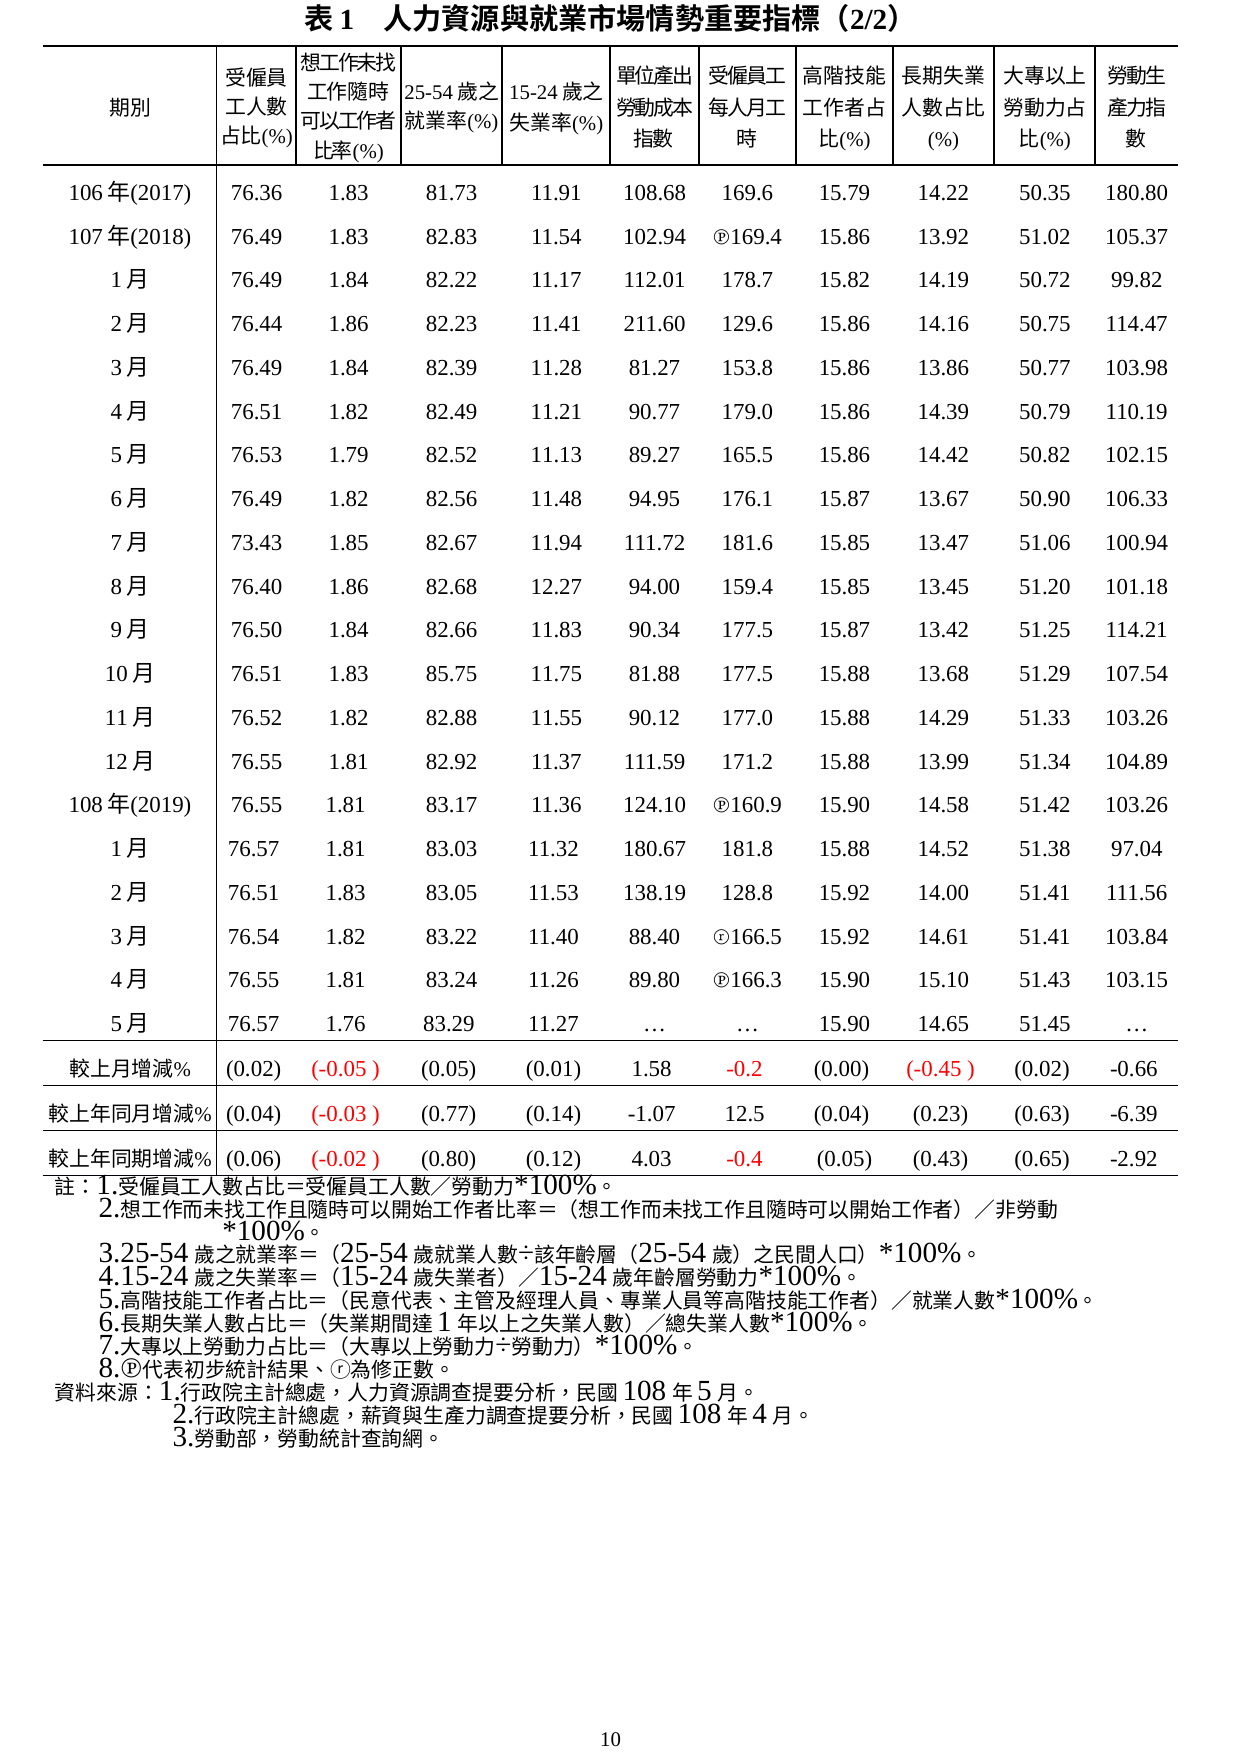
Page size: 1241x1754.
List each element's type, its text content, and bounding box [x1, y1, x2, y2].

table_cell 138.19 [610, 865, 698, 909]
table_cell 3月 [43, 340, 216, 384]
table_cell 181.6 [699, 515, 796, 559]
table_cell 1.83 [296, 865, 401, 909]
table_cell 107.54 [1095, 647, 1178, 690]
text 4.15-24歲之失業率＝（15-24歲失業者）／15-24歲年齡層勞動力*100%。 [98, 1267, 1033, 1290]
table_cell 11.26 [502, 953, 610, 997]
table_cell 76.57 [217, 822, 296, 865]
table_cell 51.43 [994, 953, 1095, 997]
table_cell 51.42 [994, 778, 1095, 822]
table_cell 1.76 [296, 997, 401, 1040]
table_cell 11.37 [502, 734, 610, 778]
table_cell 15.90 [796, 778, 893, 822]
table_cell (-0.02 ) [296, 1131, 401, 1175]
table_cell 15.86 [796, 384, 893, 428]
table_cell 11.32 [502, 822, 610, 865]
table_cell 4月 [43, 384, 216, 428]
table_cell 76.55 [217, 953, 296, 997]
table_cell 76.57 [217, 997, 296, 1040]
table_cell 6月 [43, 472, 216, 515]
table_cell (0.02) [217, 1041, 296, 1085]
table_cell 76.49 [217, 340, 296, 384]
text 表1 人力資源與就業市場情勢重要指標（2/2） [187, 6, 1033, 35]
table_header 高階技能工作者占比(%) [797, 47, 892, 164]
table_cell 89.27 [610, 428, 698, 472]
table_cell 82.88 [401, 690, 502, 734]
table_cell (0.63) [994, 1086, 1095, 1130]
table_cell 11.91 [502, 166, 610, 209]
table_cell 11.54 [502, 209, 610, 253]
table_cell 76.49 [217, 209, 296, 253]
table_cell … [699, 997, 796, 1040]
table_cell 82.66 [401, 603, 502, 647]
table_cell 1.79 [296, 428, 401, 472]
table_cell 103.98 [1095, 340, 1178, 384]
table_cell 169.6 [699, 166, 796, 209]
table_cell 15.88 [796, 822, 893, 865]
table_cell 82.49 [401, 384, 502, 428]
table_cell 83.24 [401, 953, 502, 997]
table_cell 1月 [43, 253, 216, 297]
table_cell 11.41 [502, 297, 610, 340]
table_cell 13.42 [893, 603, 994, 647]
table_cell (0.80) [401, 1131, 502, 1175]
table_cell -1.07 [610, 1086, 698, 1130]
table_cell (0.12) [502, 1131, 610, 1175]
table_cell 13.92 [893, 209, 994, 253]
table_header 長期失業人數占比(%) [894, 47, 993, 164]
table_header 受僱員工每人月工時 [700, 47, 795, 164]
table_cell 101.18 [1095, 559, 1178, 603]
table_cell 124.10 [610, 778, 698, 822]
table_cell 11.55 [502, 690, 610, 734]
text 3.勞動部，勞動統計查詢網。 [172, 1428, 1033, 1451]
table_cell 76.52 [217, 690, 296, 734]
table_cell 165.5 [699, 428, 796, 472]
table_cell 1.81 [296, 822, 401, 865]
table_cell 較上月增減% [43, 1041, 216, 1085]
table_cell 11.27 [502, 997, 610, 1040]
table_cell ⓡ166.5 [699, 909, 796, 953]
table_cell 8月 [43, 559, 216, 603]
table_header 勞動生產力指數 [1096, 47, 1178, 164]
table_cell 50.75 [994, 297, 1095, 340]
table_cell 13.99 [893, 734, 994, 778]
table_cell (0.05) [796, 1131, 893, 1175]
table_cell 15.85 [796, 559, 893, 603]
table_cell 14.42 [893, 428, 994, 472]
table_cell 10月 [43, 647, 216, 690]
table_cell 76.50 [217, 603, 296, 647]
table_cell 14.29 [893, 690, 994, 734]
text 2.想工作而未找工作且隨時可以開始工作者比率＝（想工作而未找工作且隨時可以開始工作者）／非勞動*100%。 [98, 1199, 1147, 1244]
table_cell 51.02 [994, 209, 1095, 253]
table_cell 14.39 [893, 384, 994, 428]
table_cell 104.89 [1095, 734, 1178, 778]
table_cell 11.17 [502, 253, 610, 297]
table_cell 11.28 [502, 340, 610, 384]
table_cell 103.15 [1095, 953, 1178, 997]
table_cell 5月 [43, 997, 216, 1040]
table_cell 82.83 [401, 209, 502, 253]
table_cell 15.90 [796, 997, 893, 1040]
table_cell 14.65 [893, 997, 994, 1040]
table_cell (0.23) [893, 1086, 994, 1130]
table_cell 179.0 [699, 384, 796, 428]
table_cell 51.41 [994, 865, 1095, 909]
table_cell 89.80 [610, 953, 698, 997]
table_cell 1.83 [296, 209, 401, 253]
table_cell 181.8 [699, 822, 796, 865]
table_cell 14.00 [893, 865, 994, 909]
table_cell (-0.03 ) [296, 1086, 401, 1130]
table_header 單位產出勞動成本指數 [611, 47, 698, 164]
table_cell 103.84 [1095, 909, 1178, 953]
table_cell (0.65) [994, 1131, 1095, 1175]
table_cell 76.54 [217, 909, 296, 953]
table_cell 較上年同期增減% [43, 1131, 216, 1175]
table_cell 82.92 [401, 734, 502, 778]
table_cell 51.45 [994, 997, 1095, 1040]
table_cell 15.86 [796, 340, 893, 384]
table_cell 76.44 [217, 297, 296, 340]
table_cell 51.06 [994, 515, 1095, 559]
table_cell 51.25 [994, 603, 1095, 647]
table_cell 50.82 [994, 428, 1095, 472]
table_cell 76.53 [217, 428, 296, 472]
table_cell 106年(2017) [43, 166, 216, 209]
table_cell 3月 [43, 909, 216, 953]
table_cell 76.49 [217, 472, 296, 515]
table_cell 114.47 [1095, 297, 1178, 340]
table_cell 81.88 [610, 647, 698, 690]
table_cell 4.03 [610, 1131, 698, 1175]
table_cell 9月 [43, 603, 216, 647]
table_cell 15.88 [796, 734, 893, 778]
table_cell 11.94 [502, 515, 610, 559]
table_cell -0.66 [1095, 1041, 1178, 1085]
table_cell 14.58 [893, 778, 994, 822]
table_cell (0.01) [502, 1041, 610, 1085]
table_header 期別 [43, 47, 216, 164]
table_cell 1.82 [296, 472, 401, 515]
table_cell 108年(2019) [43, 778, 216, 822]
table_cell (0.77) [401, 1086, 502, 1130]
table_cell 1月 [43, 822, 216, 865]
table_cell -2.92 [1095, 1131, 1178, 1175]
table_cell 15.86 [796, 209, 893, 253]
table_cell 211.60 [610, 297, 698, 340]
table_header 大專以上勞動力占比(%) [995, 47, 1094, 164]
table_cell 180.67 [610, 822, 698, 865]
table_cell 73.43 [217, 515, 296, 559]
table_cell 177.5 [699, 647, 796, 690]
table_cell 81.27 [610, 340, 698, 384]
table_header 想工作未找工作隨時可以工作者比率(%) [297, 47, 400, 164]
table_cell 12.5 [699, 1086, 796, 1130]
table_cell 50.79 [994, 384, 1095, 428]
table_cell 15.88 [796, 690, 893, 734]
table_cell 90.34 [610, 603, 698, 647]
table_cell 76.51 [217, 647, 296, 690]
table_cell 11.40 [502, 909, 610, 953]
text 5.高階技能工作者占比＝（民意代表、主管及經理人員、專業人員等高階技能工作者）／就業人數*100%。 [98, 1290, 1235, 1313]
table_cell (0.04) [796, 1086, 893, 1130]
table_cell 51.20 [994, 559, 1095, 603]
table_cell 1.82 [296, 909, 401, 953]
table_cell 76.36 [217, 166, 296, 209]
table_cell -6.39 [1095, 1086, 1178, 1130]
table_cell -0.4 [699, 1131, 796, 1175]
table_cell … [610, 997, 698, 1040]
table_cell (0.00) [796, 1041, 893, 1085]
table_cell 82.23 [401, 297, 502, 340]
table_cell 50.90 [994, 472, 1095, 515]
table_cell 50.72 [994, 253, 1095, 297]
table_cell 11.13 [502, 428, 610, 472]
table_cell 83.17 [401, 778, 502, 822]
table_cell 11.75 [502, 647, 610, 690]
table_cell 14.22 [893, 166, 994, 209]
table_cell (0.05) [401, 1041, 502, 1085]
table_cell 153.8 [699, 340, 796, 384]
text 資料來源：1.行政院主計總處，人力資源調查提要分析，民國108年5月。 [54, 1382, 1033, 1405]
table_cell 14.52 [893, 822, 994, 865]
table_cell (0.43) [893, 1131, 994, 1175]
table_cell (-0.45 ) [893, 1041, 994, 1085]
table_cell 90.12 [610, 690, 698, 734]
table_cell 82.22 [401, 253, 502, 297]
table_cell 83.05 [401, 865, 502, 909]
table_cell 88.40 [610, 909, 698, 953]
table_cell -0.2 [699, 1041, 796, 1085]
table_cell 1.84 [296, 603, 401, 647]
table_cell 111.72 [610, 515, 698, 559]
table_cell 94.95 [610, 472, 698, 515]
table_cell 76.51 [217, 865, 296, 909]
table_cell 114.21 [1095, 603, 1178, 647]
table_cell 2月 [43, 865, 216, 909]
text 7.大專以上勞動力占比＝（大專以上勞動力÷勞動力）*100%。 [98, 1336, 1033, 1359]
table_cell 11.53 [502, 865, 610, 909]
table_cell 82.56 [401, 472, 502, 515]
table_cell 102.94 [610, 209, 698, 253]
table_header 受僱員工人數占比(%) [217, 47, 295, 164]
table_cell 13.47 [893, 515, 994, 559]
table_cell 76.55 [217, 778, 296, 822]
table_cell Ⓟ169.4 [699, 209, 796, 253]
table_cell 7月 [43, 515, 216, 559]
table_cell … [1095, 997, 1178, 1040]
table_cell 51.33 [994, 690, 1095, 734]
table_cell 178.7 [699, 253, 796, 297]
table_cell 51.34 [994, 734, 1095, 778]
table_cell 13.68 [893, 647, 994, 690]
table_cell Ⓟ166.3 [699, 953, 796, 997]
table_header 15-24歲之失業率(%) [503, 47, 609, 164]
table_cell 76.40 [217, 559, 296, 603]
table_cell 90.77 [610, 384, 698, 428]
table_cell 14.19 [893, 253, 994, 297]
table_cell 15.92 [796, 909, 893, 953]
table_cell 15.88 [796, 647, 893, 690]
table_cell 15.87 [796, 603, 893, 647]
table_cell 50.35 [994, 166, 1095, 209]
table_header 25-54歲之就業率(%) [402, 47, 501, 164]
table_cell 15.87 [796, 472, 893, 515]
table_cell 83.29 [401, 997, 502, 1040]
table_cell 15.79 [796, 166, 893, 209]
table_cell 108.68 [610, 166, 698, 209]
table_cell 76.55 [217, 734, 296, 778]
text 註：1.受僱員工人數占比＝受僱員工人數／勞動力*100%。 [54, 1176, 1033, 1199]
table_cell 51.41 [994, 909, 1095, 953]
table_cell 1.86 [296, 297, 401, 340]
table_cell 128.8 [699, 865, 796, 909]
table_cell (-0.05 ) [296, 1041, 401, 1085]
table_cell 111.59 [610, 734, 698, 778]
table_cell 171.2 [699, 734, 796, 778]
table_cell 12.27 [502, 559, 610, 603]
table_cell 82.39 [401, 340, 502, 384]
table_cell 11.83 [502, 603, 610, 647]
table_cell 1.58 [610, 1041, 698, 1085]
table_cell 13.86 [893, 340, 994, 384]
text 8.Ⓟ代表初步統計結果、ⓡ為修正數。 [98, 1359, 1033, 1382]
table_cell 81.73 [401, 166, 502, 209]
table_cell 177.5 [699, 603, 796, 647]
table_cell 1.83 [296, 166, 401, 209]
table_cell 15.92 [796, 865, 893, 909]
table_cell 14.61 [893, 909, 994, 953]
table_cell 83.03 [401, 822, 502, 865]
table_cell 1.82 [296, 690, 401, 734]
table_cell 2月 [43, 297, 216, 340]
table_cell Ⓟ160.9 [699, 778, 796, 822]
text 2.行政院主計總處，薪資與生產力調查提要分析，民國108年4月。 [172, 1405, 1033, 1428]
text 6.長期失業人數占比＝（失業期間達1年以上之失業人數）／總失業人數*100%。 [98, 1313, 1033, 1336]
table_cell 11月 [43, 690, 216, 734]
table_cell 83.22 [401, 909, 502, 953]
table_cell 99.82 [1095, 253, 1178, 297]
table_cell 110.19 [1095, 384, 1178, 428]
table_cell 1.81 [296, 734, 401, 778]
table_cell 15.85 [796, 515, 893, 559]
table_cell 103.26 [1095, 778, 1178, 822]
table_cell 5月 [43, 428, 216, 472]
table_cell 12月 [43, 734, 216, 778]
text 3.25-54歲之就業率＝（25-54歲就業人數÷該年齡層（25-54歲）之民間人口）*100%。 [98, 1244, 1033, 1267]
table_cell 15.86 [796, 428, 893, 472]
table_cell 82.68 [401, 559, 502, 603]
table_cell 97.04 [1095, 822, 1178, 865]
table_cell 1.81 [296, 778, 401, 822]
table_cell 94.00 [610, 559, 698, 603]
table_cell 51.38 [994, 822, 1095, 865]
table_cell 105.37 [1095, 209, 1178, 253]
table_cell 100.94 [1095, 515, 1178, 559]
table_cell 14.16 [893, 297, 994, 340]
table_cell 177.0 [699, 690, 796, 734]
table_cell 106.33 [1095, 472, 1178, 515]
table_cell 15.90 [796, 953, 893, 997]
table_cell 112.01 [610, 253, 698, 297]
table_cell 15.10 [893, 953, 994, 997]
table_cell 1.84 [296, 340, 401, 384]
table_cell 13.67 [893, 472, 994, 515]
table_cell 82.67 [401, 515, 502, 559]
table_cell 102.15 [1095, 428, 1178, 472]
table_cell 50.77 [994, 340, 1095, 384]
table_cell 76.49 [217, 253, 296, 297]
table_cell 11.21 [502, 384, 610, 428]
table_cell 107年(2018) [43, 209, 216, 253]
table_cell 51.29 [994, 647, 1095, 690]
table_cell 11.36 [502, 778, 610, 822]
table_cell 1.81 [296, 953, 401, 997]
table_cell 11.48 [502, 472, 610, 515]
table_cell 1.82 [296, 384, 401, 428]
table_cell 103.26 [1095, 690, 1178, 734]
table_cell 1.84 [296, 253, 401, 297]
table_cell (0.02) [994, 1041, 1095, 1085]
table_cell 180.80 [1095, 166, 1178, 209]
table_cell 較上年同月增減% [43, 1086, 216, 1130]
table_cell 1.83 [296, 647, 401, 690]
table_cell 13.45 [893, 559, 994, 603]
table_cell 159.4 [699, 559, 796, 603]
table_cell 82.52 [401, 428, 502, 472]
table_cell 1.86 [296, 559, 401, 603]
table_cell 111.56 [1095, 865, 1178, 909]
table_cell 15.86 [796, 297, 893, 340]
table_cell 129.6 [699, 297, 796, 340]
table_cell (0.04) [217, 1086, 296, 1130]
table_cell 1.85 [296, 515, 401, 559]
table_cell 85.75 [401, 647, 502, 690]
table_cell 176.1 [699, 472, 796, 515]
table_cell (0.14) [502, 1086, 610, 1130]
table_cell 4月 [43, 953, 216, 997]
table_cell (0.06) [217, 1131, 296, 1175]
table_cell 15.82 [796, 253, 893, 297]
table_cell 76.51 [217, 384, 296, 428]
